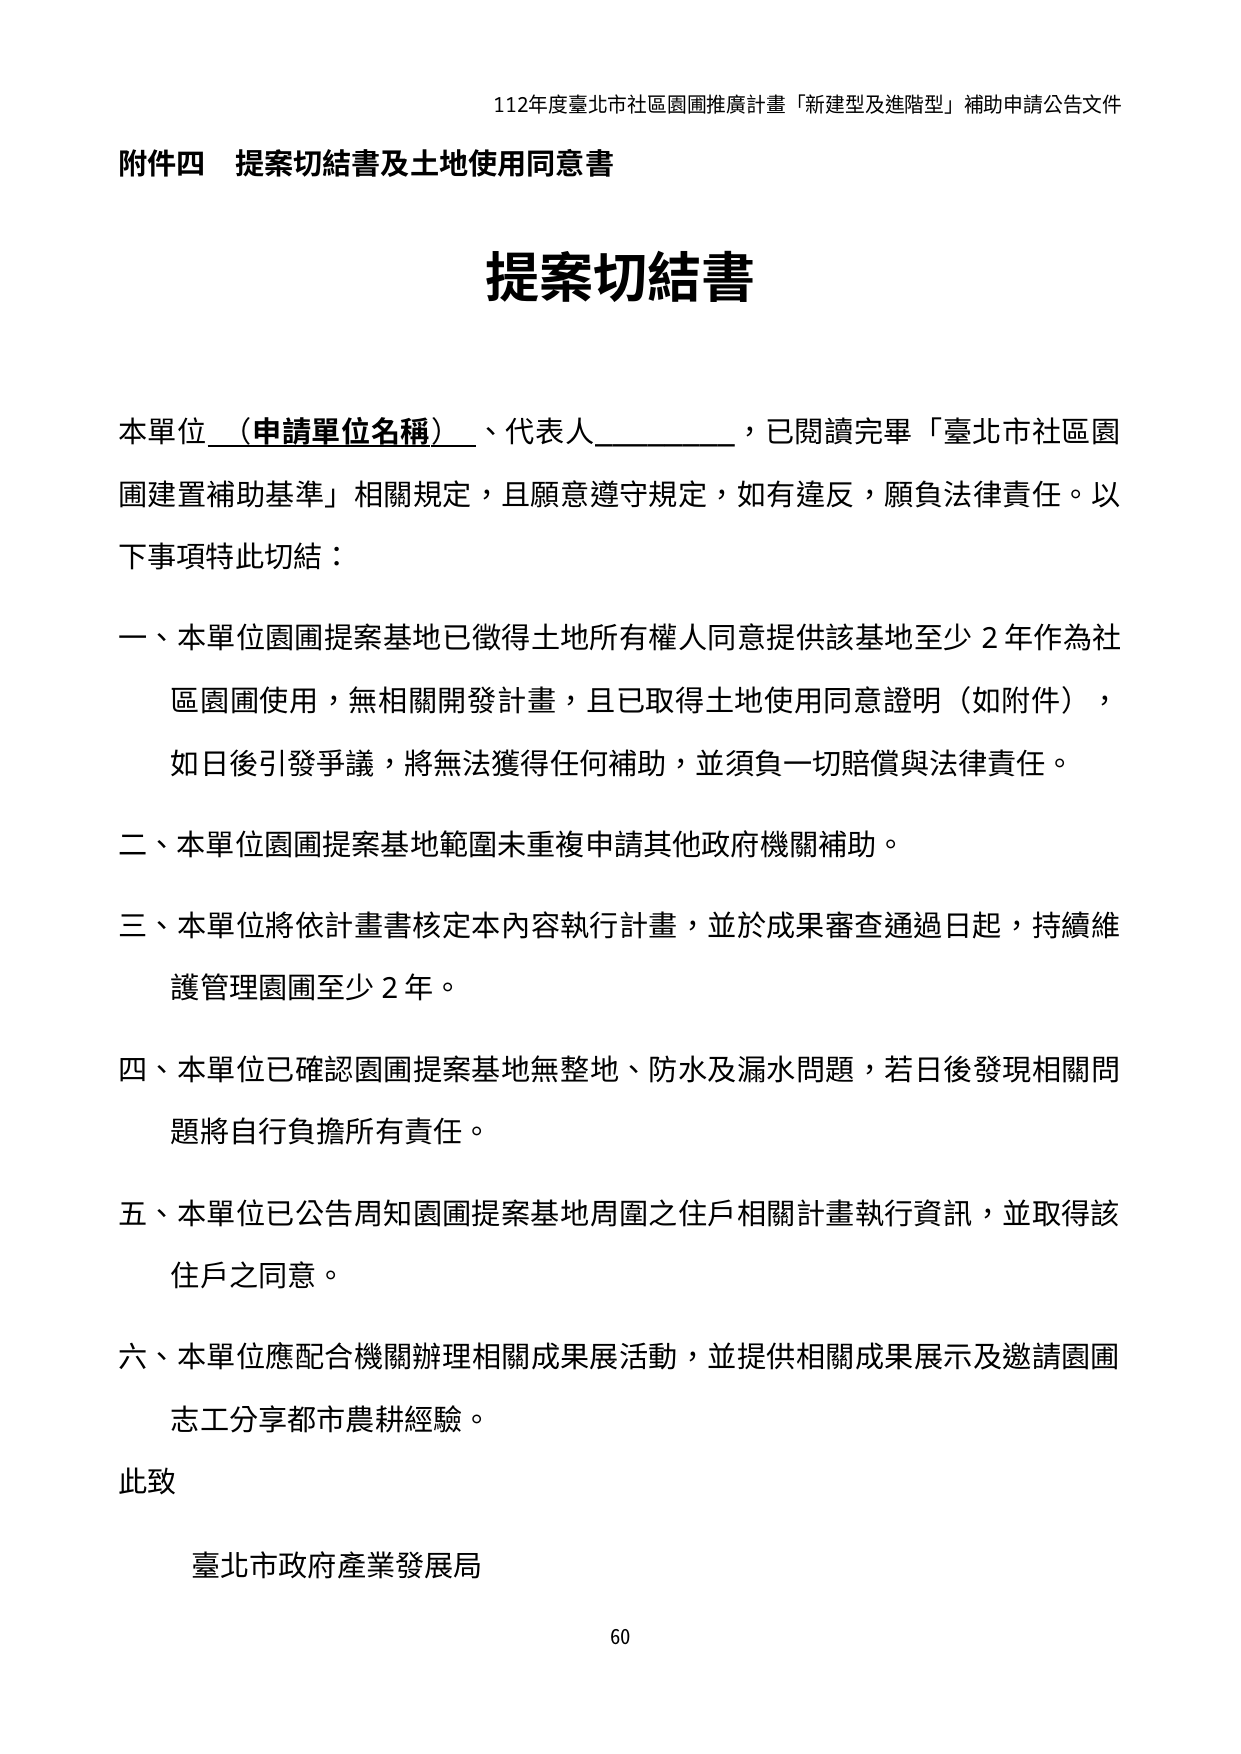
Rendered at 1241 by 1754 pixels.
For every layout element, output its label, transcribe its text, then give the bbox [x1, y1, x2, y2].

text 四、本單位已確認園圃提案基地無整地、防水及漏水問題，若日後發現相關問題將自行負擔所有責任。 [118, 1026, 1122, 1151]
text 三、本單位將依計畫書核定本內容執行計畫，並於成果審查通過日起，持續維護管理園圃至少2年。 [118, 882, 1122, 1007]
text 六、本單位應配合機關辦理相關成果展活動，並提供相關成果展示及邀請園圃志工分享都市農耕經驗。 [118, 1313, 1122, 1438]
text 此致 [118, 1438, 1122, 1501]
text 附件四 提案切結書及土地使用同意書 [118, 120, 1122, 182]
text 一、本單位園圃提案基地已徵得土地所有權人同意提供該基地至少2年作為社區園圃使用，無相關開發計畫，且已取得土地使用同意證明（如附件），如日後引發爭議，將無法獲得任何補助，並須負一切賠償與法律責任。 [118, 595, 1122, 782]
text 臺北市政府產業發展局 [118, 1522, 1122, 1584]
text 本單位 （申請單位名稱） 、代表人________，已閱讀完畢「臺北市社區園圃建置補助基準」相關規定，且願意遵守規定，如有違反，願負法律責任。以下事項特此切結： [118, 388, 1122, 576]
text 二、本單位園圃提案基地範圍未重複申請其他政府機關補助。 [118, 801, 1122, 863]
text 提案切結書 [118, 201, 1122, 326]
text 五、本單位已公告周知園圃提案基地周圍之住戶相關計畫執行資訊，並取得該住戶之同意。 [118, 1170, 1122, 1295]
